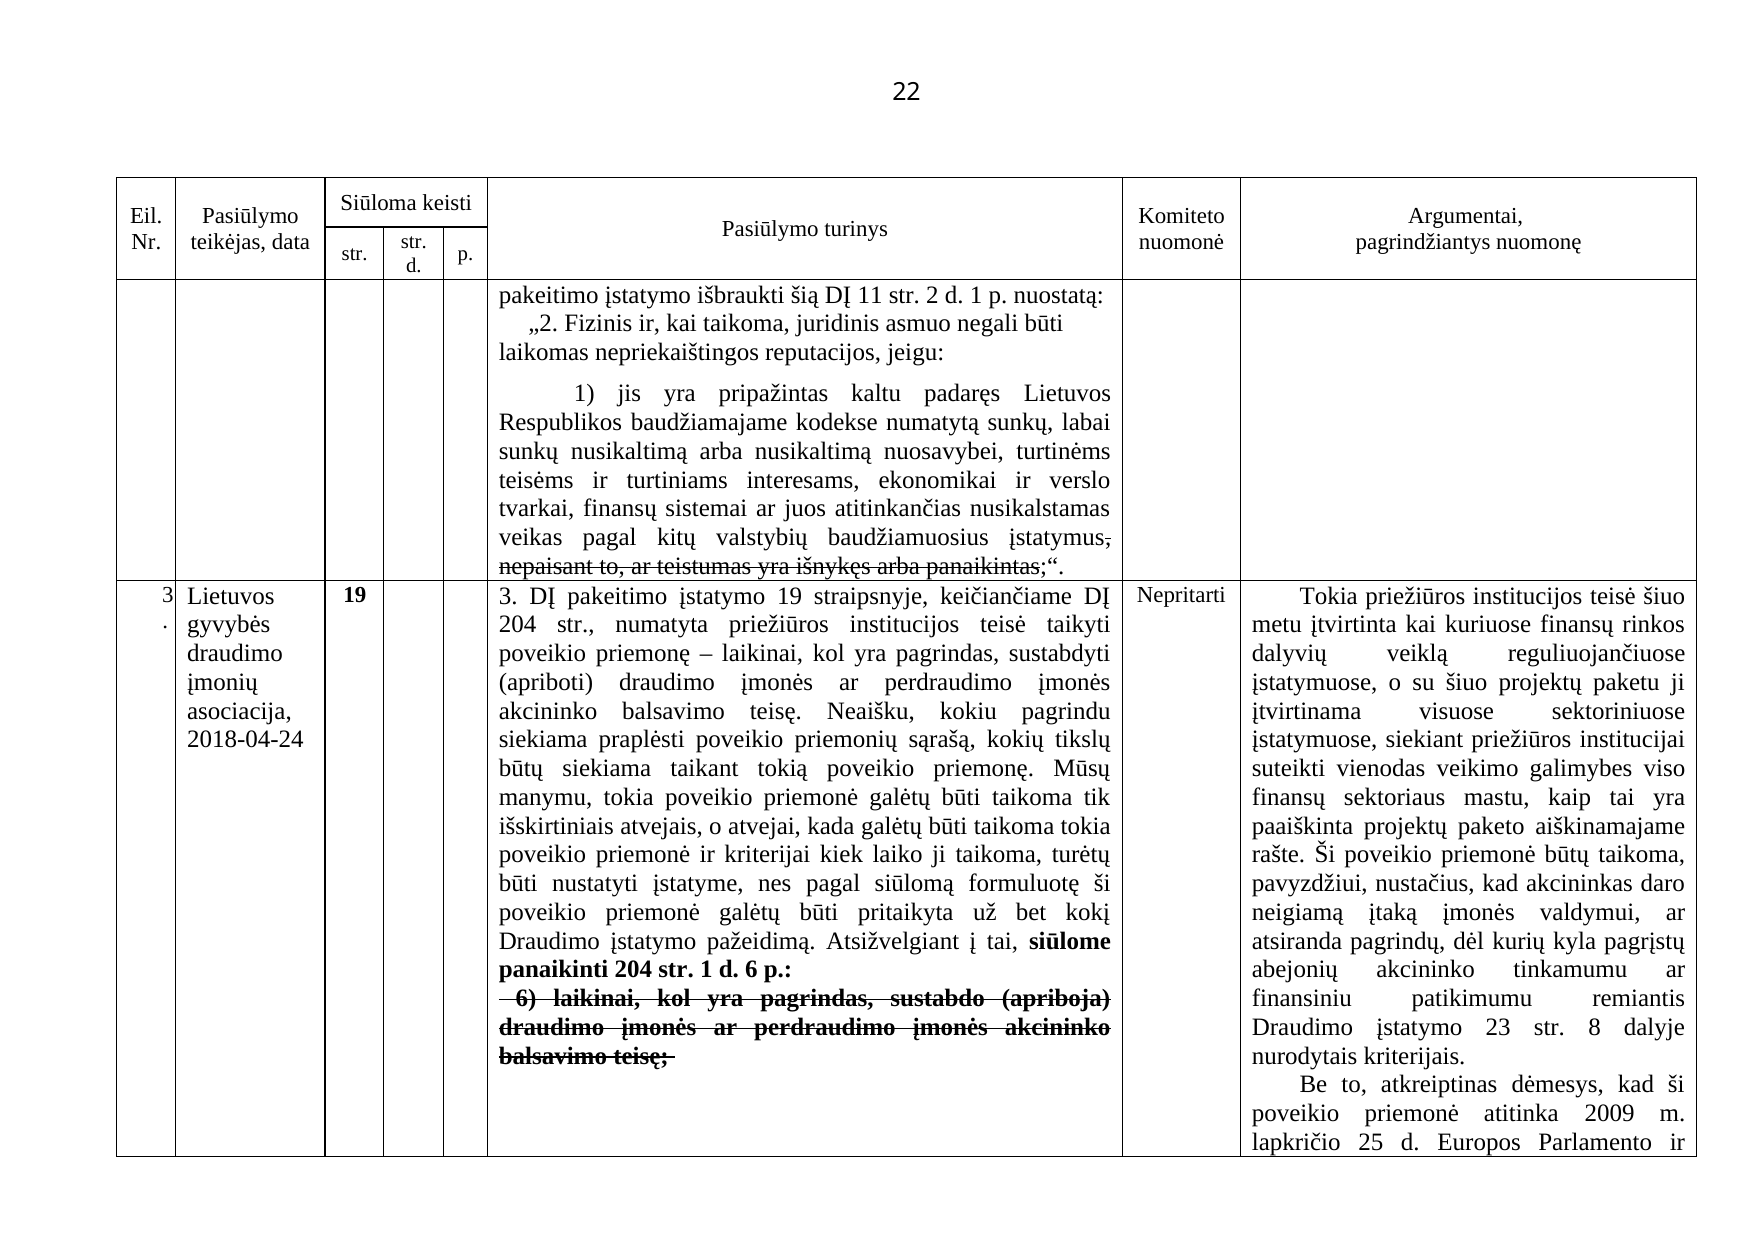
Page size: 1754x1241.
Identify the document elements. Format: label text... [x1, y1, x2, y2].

table_cell p. [444, 228, 487, 279]
table_header Pasiūlymo turinys [488, 178, 1122, 279]
table_header Komiteto nuomonė [1123, 178, 1240, 279]
table_cell [384, 581, 443, 1156]
table_cell 19 [326, 581, 383, 1156]
table_header Pasiūlymo teikėjas, data [176, 178, 324, 279]
table_cell [1123, 280, 1240, 580]
table_cell str. [326, 228, 383, 279]
table_cell Tokia priežiūros institucijos teisė šiuo metu įtvirtinta kai kuriuose finansų rinkos dalyvių veiklą reguliuojančiuose įstatymuose, o su šiuo projektų paketu ji įtvirtinama visuose sektoriniuose įstatymuose, siekiant priežiūros institucijai suteikti vienodas veikimo galimybes viso finansų sektoriaus mastu, kaip tai yra paaiškinta projektų paketo aiškinamajame rašte. Ši poveikio priemonė būtų taikoma, pavyzdžiui, nustačius, kad akcininkas daro neigiamą įtaką įmonės valdymui, ar atsiranda pagrindų, dėl kurių kyla pagrįstų abejonių akcininko tinkamumu ar finansiniu patikimumu remiantis Draudimo įstatymo 23 str. 8 dalyje nurodytais kriterijais. Be to, atkreiptinas dėmesys, kad ši poveikio priemonė atitinka 2009 m. lapkričio 25 d. Europos Parlamento ir [1241, 581, 1696, 1156]
table_cell [117, 581, 175, 1156]
table_cell 3. DĮ pakeitimo įstatymo 19 straipsnyje, keičiančiame DĮ 204 str., numatyta priežiūros institucijos teisė taikyti poveikio priemonę – laikinai, kol yra pagrindas, sustabdyti (apriboti) draudimo įmonės ar perdraudimo įmonės akcininko balsavimo teisę. Neaišku, kokiu pagrindu siekiama praplėsti poveikio priemonių sąrašą, kokių tikslų būtų siekiama taikant tokią poveikio priemonę. Mūsų manymu, tokia poveikio priemonė galėtų būti taikoma tik išskirtiniais atvejais, o atvejai, kada galėtų būti taikoma tokia poveikio priemonė ir kriterijai kiek laiko ji taikoma, turėtų būti nustatyti įstatyme, nes pagal siūlomą formuluotę ši poveikio priemonė galėtų būti pritaikyta už bet kokį Draudimo įstatymo pažeidimą. Atsižvelgiant į tai, siūlome panaikinti 204 str. 1 d. 6 p.: 6) laikinai, kol yra pagrindas, sustabdo (apriboja) draudimo įmonės ar perdraudimo įmonės akcininko balsavimo teisę; [488, 581, 1122, 1156]
table_cell Nepritarti [1123, 581, 1240, 1156]
table_header Eil. Nr. [117, 178, 175, 279]
table_header Siūloma keisti [326, 178, 487, 226]
table_cell [444, 280, 487, 580]
table_header Argumentai, pagrindžiantys nuomonę [1241, 178, 1696, 279]
table_cell [326, 280, 383, 580]
table_cell [444, 581, 487, 1156]
table_cell pakeitimo įstatymo išbraukti šią DĮ 11 str. 2 d. 1 p. nuostatą: „2. Fizinis ir, kai taikoma, juridinis asmuo negali būti laikomas nepriekaištingos reputacijos, jeigu: 1) jis yra pripažintas kaltu padaręs Lietuvos Respublikos baudžiamajame kodekse numatytą sunkų, labai sunkų nusikaltimą arba nusikaltimą nuosavybei, turtinėms teisėms ir turtiniams interesams, ekonomikai ir verslo tvarkai, finansų sistemai ar juos atitinkančias nusikalstamas veikas pagal kitų valstybių baudžiamuosius įstatymus, nepaisant to, ar teistumas yra išnykęs arba panaikintas;“. [488, 280, 1122, 580]
table_cell str. d. [384, 228, 443, 279]
table_cell [1241, 280, 1696, 580]
table_cell [176, 280, 324, 580]
table_cell [384, 280, 443, 580]
table_cell [117, 280, 175, 580]
table_cell Lietuvos gyvybės draudimo įmonių asociacija, 2018-04-24 [176, 581, 324, 1156]
